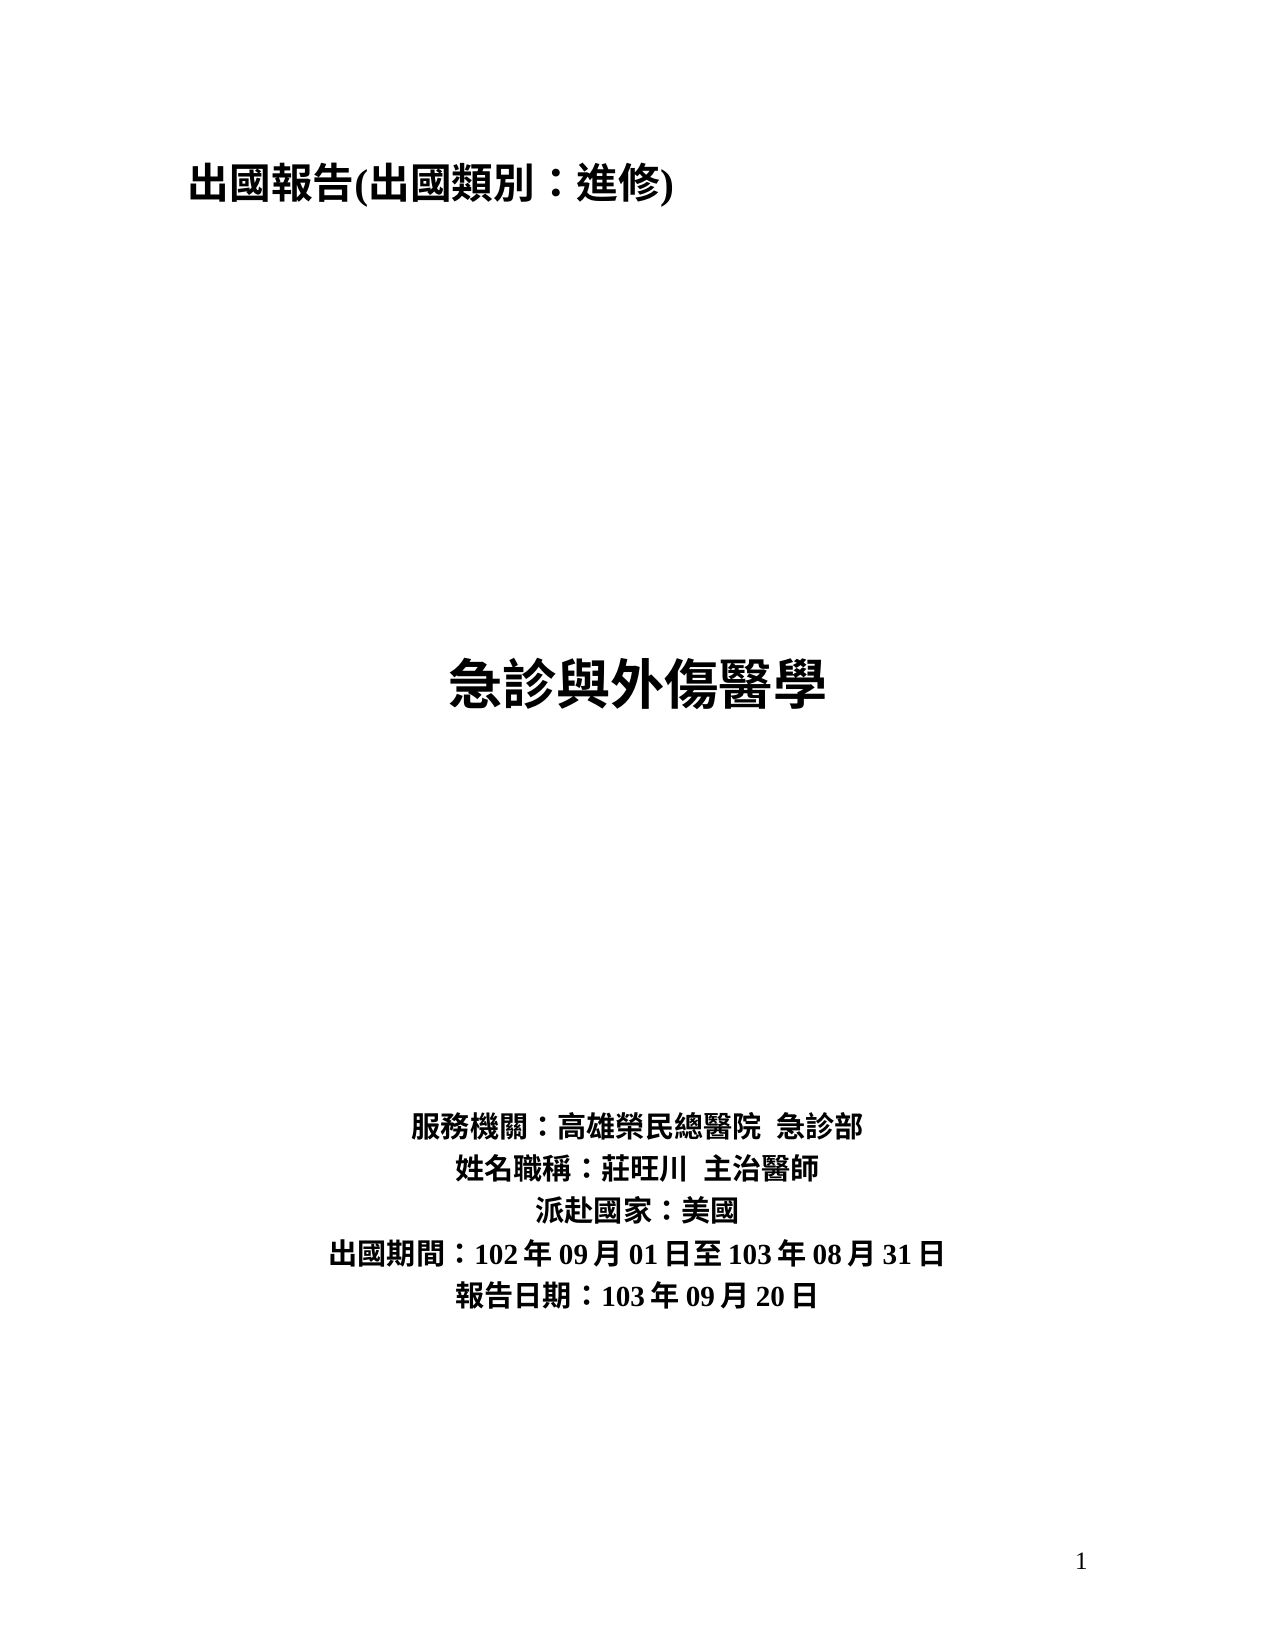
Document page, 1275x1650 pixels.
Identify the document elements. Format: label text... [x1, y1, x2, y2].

text 出國報告(出國類別：進修) [187, 150, 1087, 210]
text 姓名職稱：莊旺川 主治醫師 [187, 1146, 1087, 1188]
text 急診與外傷醫學 [187, 642, 1087, 720]
text 派赴國家：美國 [187, 1188, 1087, 1230]
text 出國期間：102年09月01日至103年08月31日 [187, 1230, 1087, 1272]
text 服務機關：高雄榮民總醫院 急診部 [187, 1103, 1087, 1146]
text 報告日期：103年09月20日 [187, 1272, 1087, 1315]
